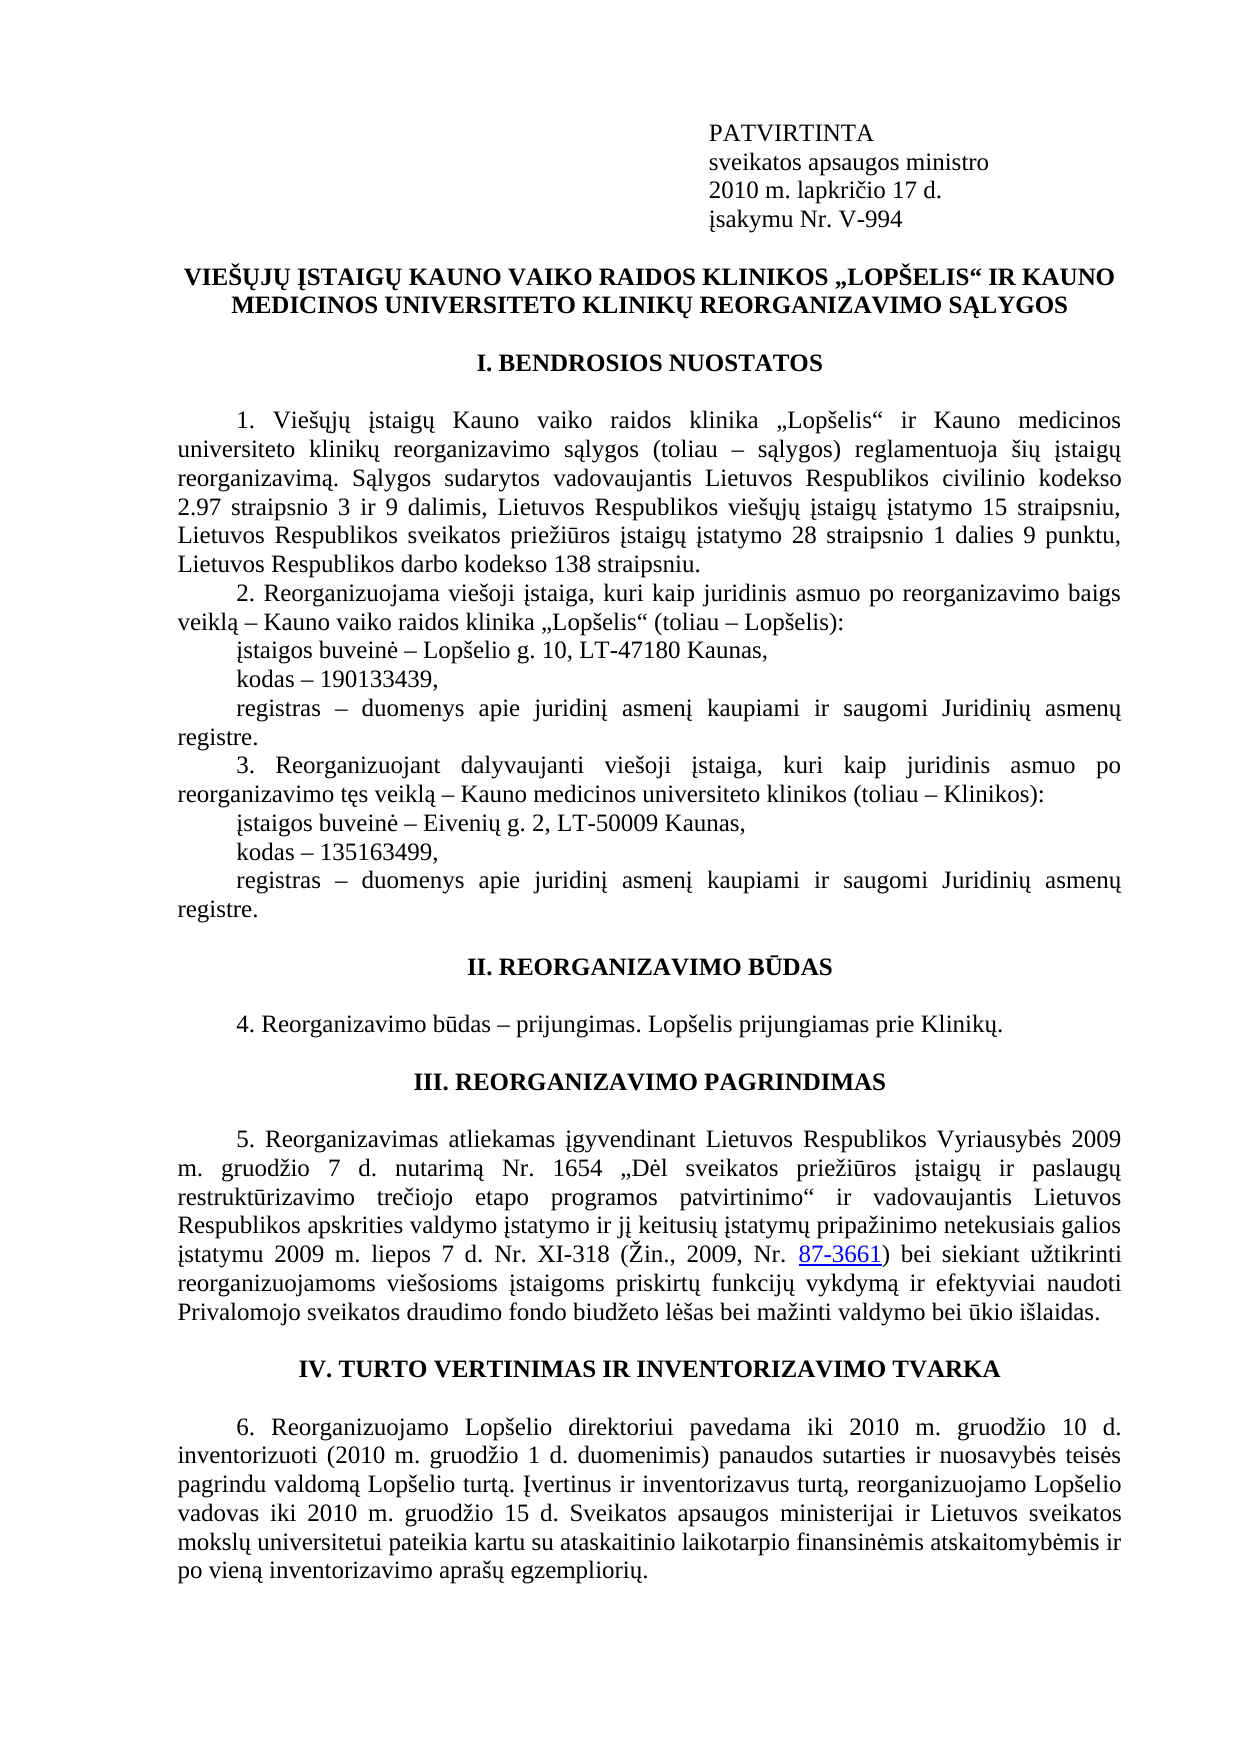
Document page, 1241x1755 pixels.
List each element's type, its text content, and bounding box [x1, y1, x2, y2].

text IV. TURTO VERTINIMAS IR INVENTORIZAVIMO TVARKA [177, 1354, 1122, 1383]
text įsakymu Nr. V-994 [177, 204, 1122, 233]
text kodas – 190133439, [177, 664, 1122, 693]
text 1. Viešųjų įstaigų Kauno vaiko raidos klinika „Lopšelis“ ir Kauno medicinos universiteto klinikų reorganizavimo sąlygos (toliau – sąlygos) reglamentuoja šių įstaigų reorganizavimą. Sąlygos sudarytos vadovaujantis Lietuvos Respublikos civilinio kodekso 2.97 straipsnio 3 ir 9 dalimis, Lietuvos Respublikos viešųjų įstaigų įstatymo 15 straipsniu, Lietuvos Respublikos sveikatos priežiūros įstaigų įstatymo 28 straipsnio 1 dalies 9 punktu, Lietuvos Respublikos darbo kodekso 138 straipsniu. [177, 406, 1122, 578]
text 3. Reorganizuojant dalyvaujanti viešoji įstaiga, kuri kaip juridinis asmuo po reorganizavimo tęs veiklą – Kauno medicinos universiteto klinikos (toliau – Klinikos): [177, 751, 1122, 808]
text 5. Reorganizavimas atliekamas įgyvendinant Lietuvos Respublikos Vyriausybės 2009 m. gruodžio 7 d. nutarimą Nr. 1654 „Dėl sveikatos priežiūros įstaigų ir paslaugų restruktūrizavimo trečiojo etapo programos patvirtinimo“ ir vadovaujantis Lietuvos Respublikos apskrities valdymo įstatymo ir jį keitusių įstatymų pripažinimo netekusiais galios įstatymu 2009 m. liepos 7 d. Nr. XI-318 (Žin., 2009, Nr. 87-3661) bei siekiant užtikrinti reorganizuojamoms viešosioms įstaigoms priskirtų funkcijų vykdymą ir efektyviai naudoti Privalomojo sveikatos draudimo fondo biudžeto lėšas bei mažinti valdymo bei ūkio išlaidas. [177, 1124, 1122, 1326]
text II. REORGANIZAVIMO BŪDAS [177, 952, 1122, 981]
text 6. Reorganizuojamo Lopšelio direktoriui pavedama iki 2010 m. gruodžio 10 d. inventorizuoti (2010 m. gruodžio 1 d. duomenimis) panaudos sutarties ir nuosavybės teisės pagrindu valdomą Lopšelio turtą. Įvertinus ir inventorizavus turtą, reorganizuojamo Lopšelio vadovas iki 2010 m. gruodžio 15 d. Sveikatos apsaugos ministerijai ir Lietuvos sveikatos mokslų universitetui pateikia kartu su ataskaitinio laikotarpio finansinėmis atskaitomybėmis ir po vieną inventorizavimo aprašų egzempliorių. [177, 1412, 1122, 1584]
text įstaigos buveinė – Lopšelio g. 10, LT-47180 Kaunas, [177, 636, 1122, 664]
text VIEŠŲJŲ ĮSTAIGŲ KAUNO VAIKO RAIDOS KLINIKOS „LOPŠELIS“ IR KAUNO MEDICINOS UNIVERSITETO KLINIKŲ REORGANIZAVIMO SĄLYGOS [177, 262, 1122, 319]
text įstaigos buveinė – Eivenių g. 2, LT-50009 Kaunas, [177, 808, 1122, 837]
text PATVIRTINTA [177, 118, 1122, 147]
text kodas – 135163499, [177, 837, 1122, 866]
text 4. Reorganizavimo būdas – prijungimas. Lopšelis prijungiamas prie Klinikų. [177, 1009, 1122, 1038]
text 2. Reorganizuojama viešoji įstaiga, kuri kaip juridinis asmuo po reorganizavimo baigs veiklą – Kauno vaiko raidos klinika „Lopšelis“ (toliau – Lopšelis): [177, 578, 1122, 636]
text registras – duomenys apie juridinį asmenį kaupiami ir saugomi Juridinių asmenų registre. [177, 866, 1122, 923]
text I. BENDROSIOS NUOSTATOS [177, 348, 1122, 377]
text registras – duomenys apie juridinį asmenį kaupiami ir saugomi Juridinių asmenų registre. [177, 693, 1122, 751]
text sveikatos apsaugos ministro [177, 147, 1122, 176]
text 2010 m. lapkričio 17 d. [177, 176, 1122, 204]
text III. REORGANIZAVIMO PAGRINDIMAS [177, 1067, 1122, 1096]
